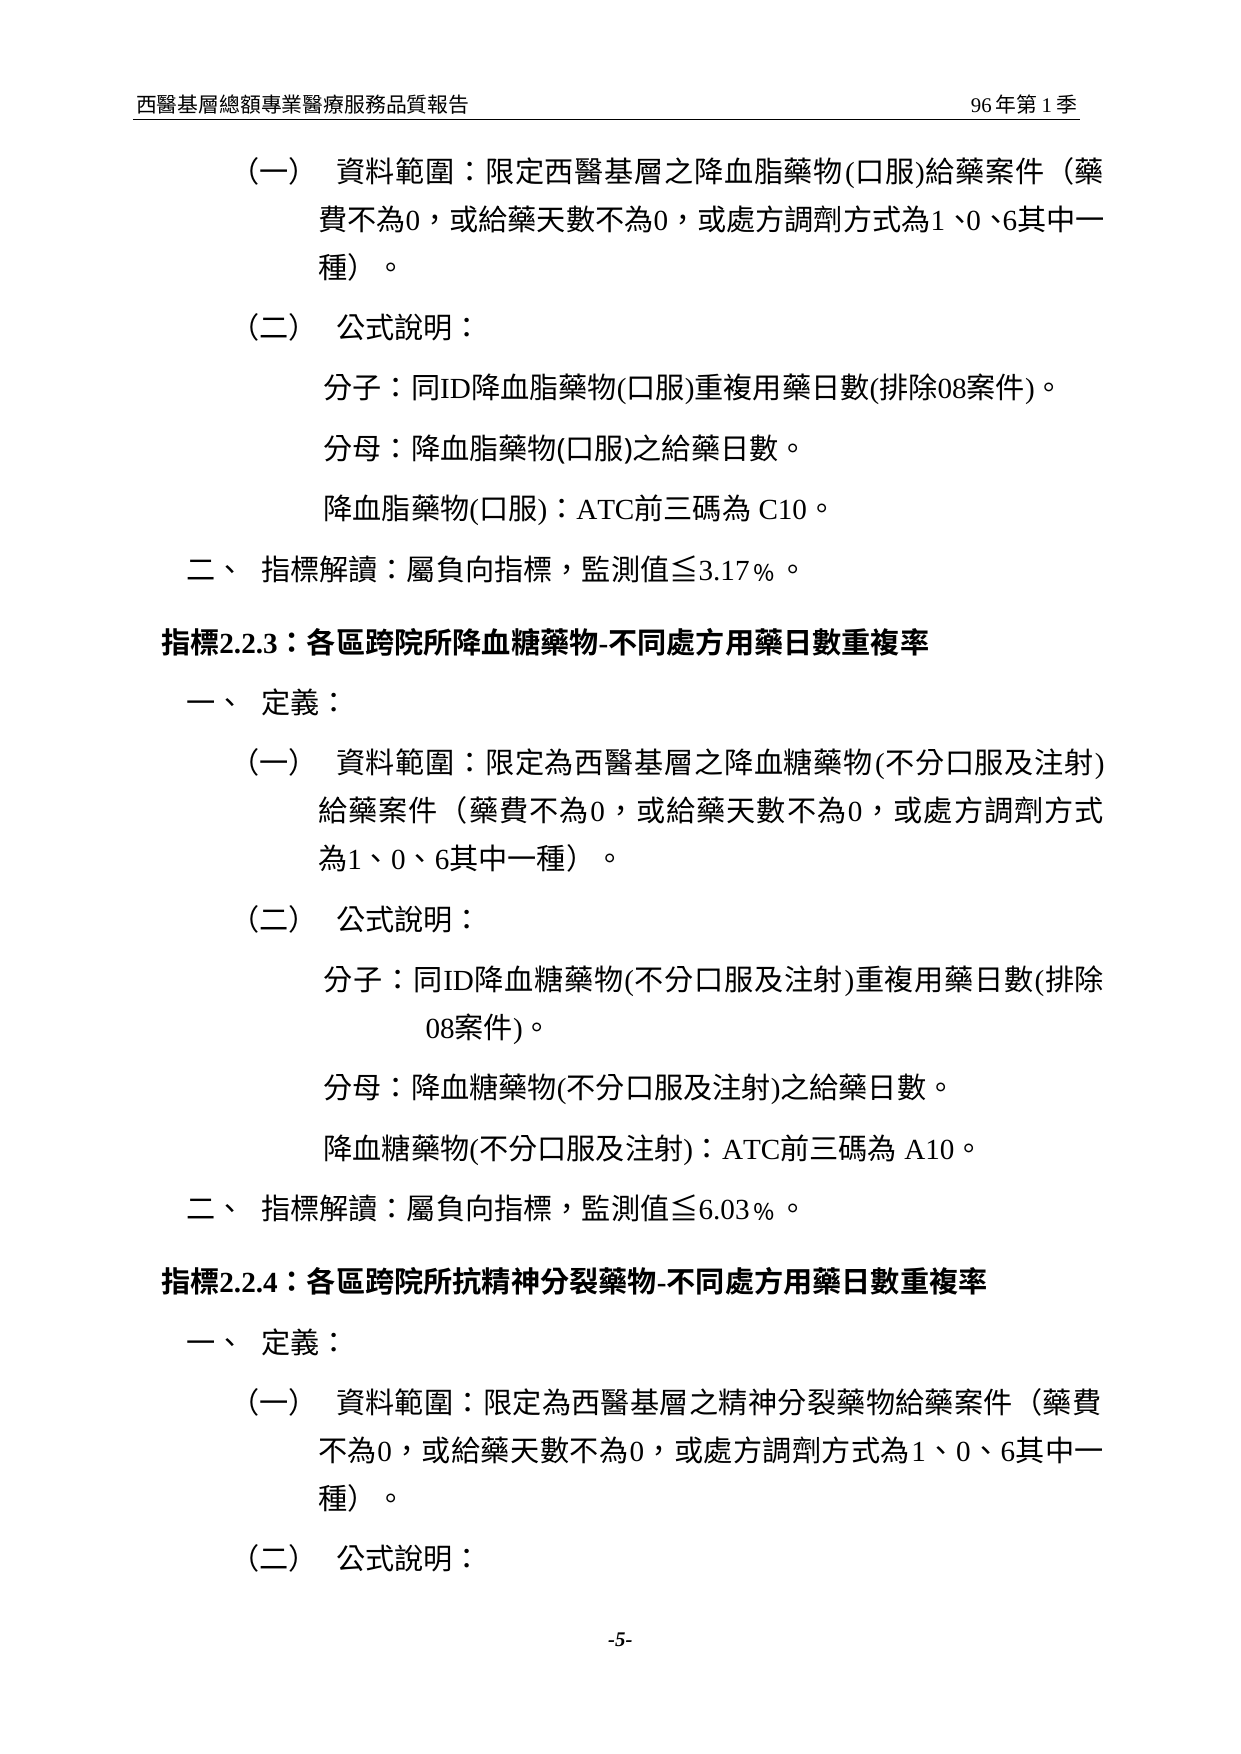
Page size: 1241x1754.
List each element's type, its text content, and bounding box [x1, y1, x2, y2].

list 資料範圍：限定西醫基層之降血脂藥物(口服)給藥案件（藥費不為0，或給藥天數不為0，或處方調劑方式為1、0、6其中一種）。 [230, 144, 1104, 288]
list 公式說明： [230, 892, 1104, 940]
list 定義： [186, 1315, 1104, 1363]
text 分子：同ID降血脂藥物(口服)重複用藥日數(排除08案件)。 [323, 361, 1104, 408]
list 指標解讀：屬負向指標，監測值≦3.17﹪。 [186, 542, 1104, 590]
list 定義： [186, 675, 1104, 723]
text 指標2.2.3：各區跨院所降血糖藥物-不同處方用藥日數重複率 [161, 615, 1104, 663]
text 降血糖藥物(不分口服及注射)：ATC前三碼為 A10。 [323, 1121, 1104, 1169]
text 分母：降血脂藥物(口服)之給藥日數。 [323, 421, 1104, 469]
text 分子：同ID降血糖藥物(不分口服及注射)重複用藥日數(排除08案件)。 [323, 952, 1104, 1048]
list 公式說明： [230, 1531, 1104, 1579]
list 資料範圍：限定為西醫基層之精神分裂藥物給藥案件（藥費不為0，或給藥天數不為0，或處方調劑方式為1、0、6其中一種）。 [230, 1375, 1104, 1519]
text 分母：降血糖藥物(不分口服及注射)之給藥日數。 [323, 1061, 1104, 1108]
text 指標2.2.4：各區跨院所抗精神分裂藥物-不同處方用藥日數重複率 [161, 1254, 1104, 1302]
text 降血脂藥物(口服)：ATC前三碼為 C10。 [323, 481, 1104, 529]
list 指標解讀：屬負向指標，監測值≦6.03﹪。 [186, 1181, 1104, 1229]
list 資料範圍：限定為西醫基層之降血糖藥物(不分口服及注射)給藥案件（藥費不為0，或給藥天數不為0，或處方調劑方式為1、0、6其中一種）。 [230, 736, 1104, 879]
list 公式說明： [230, 300, 1104, 348]
